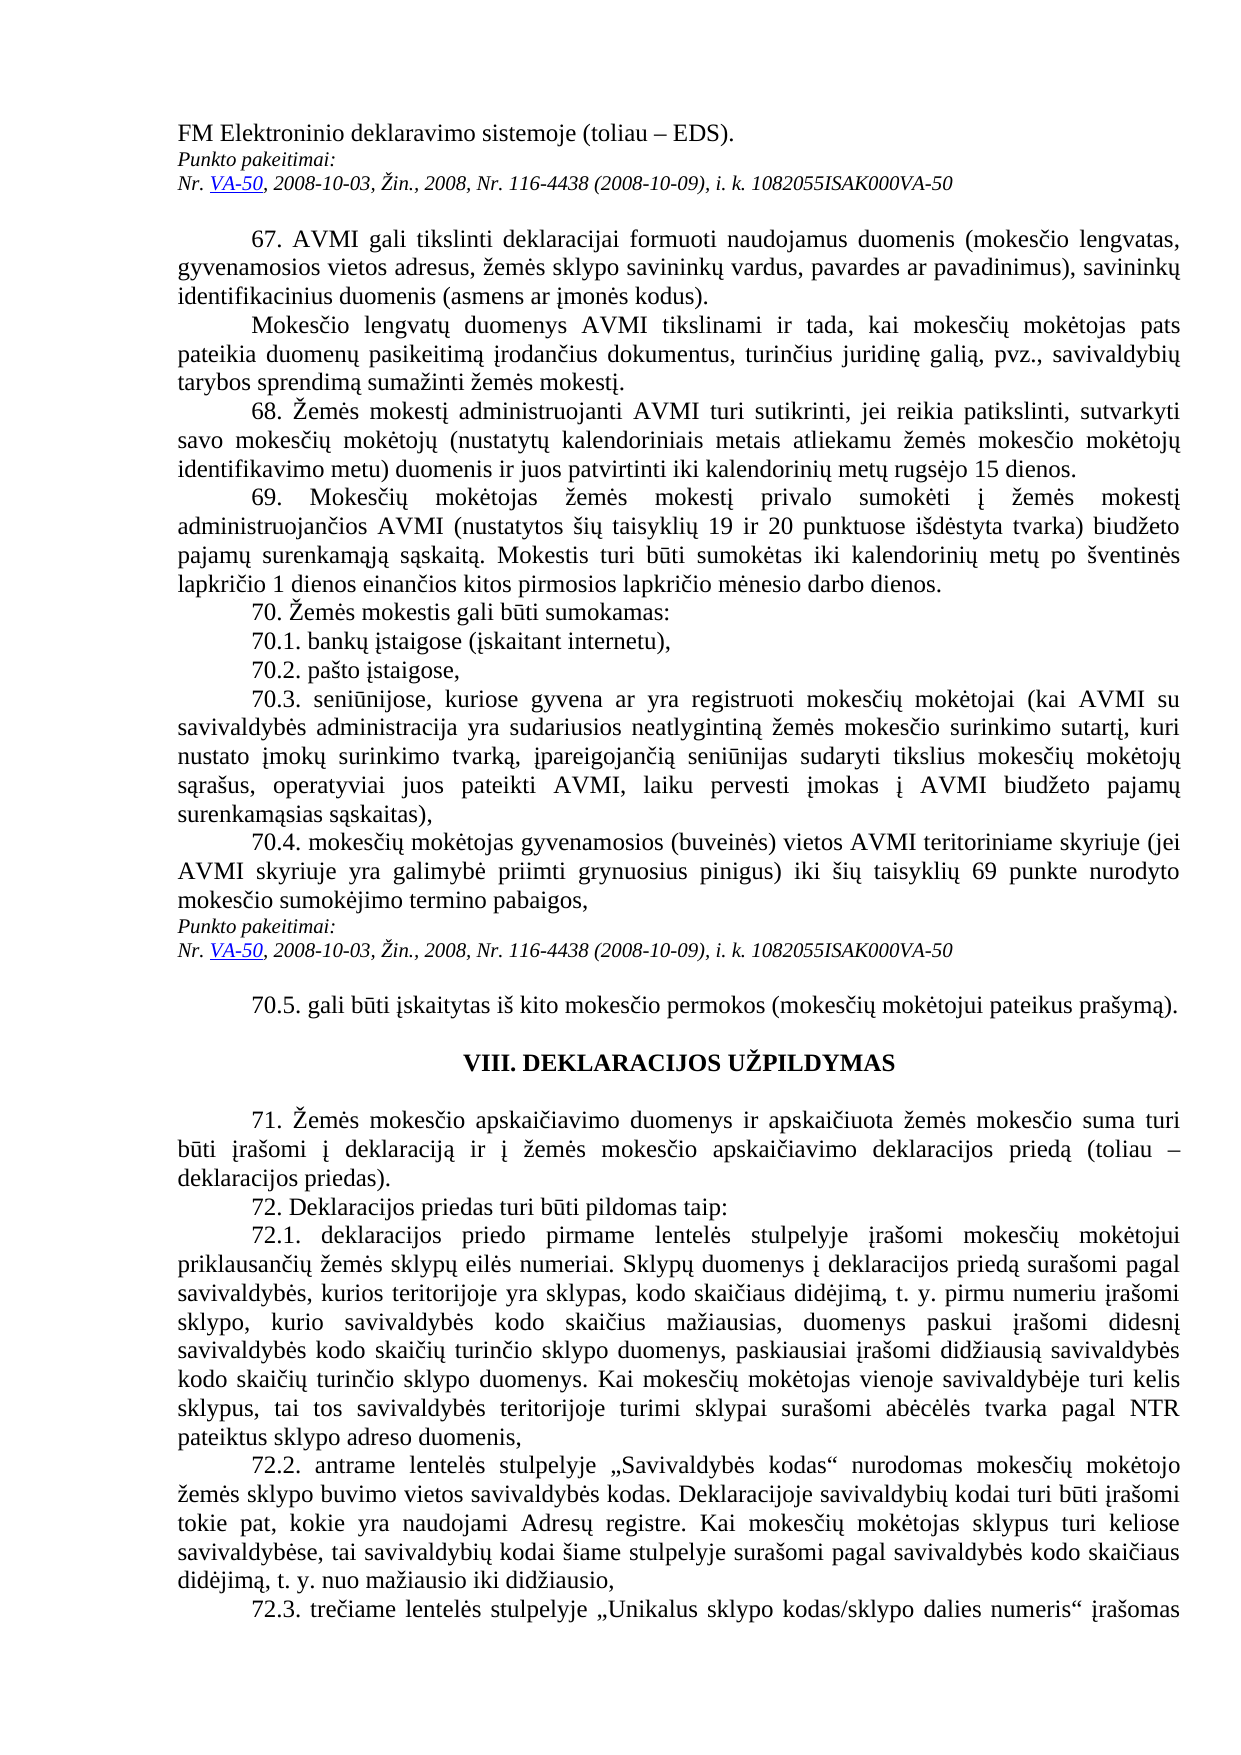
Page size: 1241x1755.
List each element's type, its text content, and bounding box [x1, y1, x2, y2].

text Punkto pakeitimai: [177, 914, 1181, 938]
text 67. AVMI gali tikslinti deklaracijai formuoti naudojamus duomenis (mokesčio lengvatas, gyvenamosios vietos adresus, žemės sklypo savininkų vardus, pavardes ar pavadinimus), savininkų identifikacinius duomenis (asmens ar įmonės kodus). [177, 224, 1181, 310]
text 72. Deklaracijos priedas turi būti pildomas taip: [177, 1192, 1181, 1221]
text Punkto pakeitimai: [177, 147, 1181, 171]
text 70.2. pašto įstaigose, [177, 655, 1181, 684]
text 70.5. gali būti įskaitytas iš kito mokesčio permokos (mokesčių mokėtojui pateikus prašymą). [177, 991, 1181, 1019]
text 70.4. mokesčių mokėtojas gyvenamosios (buveinės) vietos AVMI teritoriniame skyriuje (jei AVMI skyriuje yra galimybė priimti grynuosius pinigus) iki šių taisyklių 69 punkte nurodyto mokesčio sumokėjimo termino pabaigos, [177, 827, 1181, 914]
text 72.1. deklaracijos priedo pirmame lentelės stulpelyje įrašomi mokesčių mokėtojui priklausančių žemės sklypų eilės numeriai. Sklypų duomenys į deklaracijos priedą surašomi pagal savivaldybės, kurios teritorijoje yra sklypas, kodo skaičiaus didėjimą, t. y. pirmu numeriu įrašomi sklypo, kurio savivaldybės kodo skaičius mažiausias, duomenys paskui įrašomi didesnį savivaldybės kodo skaičių turinčio sklypo duomenys, paskiausiai įrašomi didžiausią savivaldybės kodo skaičių turinčio sklypo duomenys. Kai mokesčių mokėtojas vienoje savivaldybėje turi kelis sklypus, tai tos savivaldybės teritorijoje turimi sklypai surašomi abėcėlės tvarka pagal NTR pateiktus sklypo adreso duomenis, [177, 1221, 1181, 1451]
text 70.1. bankų įstaigose (įskaitant internetu), [177, 626, 1181, 655]
text VIII. DEKLARACIJOS UŽPILDYMAS [177, 1048, 1181, 1077]
text FM Elektroninio deklaravimo sistemoje (toliau – EDS). [177, 118, 1181, 147]
text 72.3. trečiame lentelės stulpelyje „Unikalus sklypo kodas/sklypo dalies numeris“ įrašomas [177, 1594, 1181, 1623]
text 70.3. seniūnijose, kuriose gyvena ar yra registruoti mokesčių mokėtojai (kai AVMI su savivaldybės administracija yra sudariusios neatlygintiną žemės mokesčio surinkimo sutartį, kuri nustato įmokų surinkimo tvarką, įpareigojančią seniūnijas sudaryti tikslius mokesčių mokėtojų sąrašus, operatyviai juos pateikti AVMI, laiku pervesti įmokas į AVMI biudžeto pajamų surenkamąsias sąskaitas), [177, 684, 1181, 827]
text Nr. VA-50, 2008-10-03, Žin., 2008, Nr. 116-4438 (2008-10-09), i. k. 1082055ISAK000VA-50 [177, 938, 1181, 962]
text 69. Mokesčių mokėtojas žemės mokestį privalo sumokėti į žemės mokestį administruojančios AVMI (nustatytos šių taisyklių 19 ir 20 punktuose išdėstyta tvarka) biudžeto pajamų surenkamąją sąskaitą. Mokestis turi būti sumokėtas iki kalendorinių metų po šventinės lapkričio 1 dienos einančios kitos pirmosios lapkričio mėnesio darbo dienos. [177, 482, 1181, 597]
text Mokesčio lengvatų duomenys AVMI tikslinami ir tada, kai mokesčių mokėtojas pats pateikia duomenų pasikeitimą įrodančius dokumentus, turinčius juridinę galią, pvz., savivaldybių tarybos sprendimą sumažinti žemės mokestį. [177, 310, 1181, 396]
text 70. Žemės mokestis gali būti sumokamas: [177, 597, 1181, 626]
text 68. Žemės mokestį administruojanti AVMI turi sutikrinti, jei reikia patikslinti, sutvarkyti savo mokesčių mokėtojų (nustatytų kalendoriniais metais atliekamu žemės mokesčio mokėtojų identifikavimo metu) duomenis ir juos patvirtinti iki kalendorinių metų rugsėjo 15 dienos. [177, 396, 1181, 482]
text Nr. VA-50, 2008-10-03, Žin., 2008, Nr. 116-4438 (2008-10-09), i. k. 1082055ISAK000VA-50 [177, 171, 1181, 195]
text 72.2. antrame lentelės stulpelyje „Savivaldybės kodas“ nurodomas mokesčių mokėtojo žemės sklypo buvimo vietos savivaldybės kodas. Deklaracijoje savivaldybių kodai turi būti įrašomi tokie pat, kokie yra naudojami Adresų registre. Kai mokesčių mokėtojas sklypus turi keliose savivaldybėse, tai savivaldybių kodai šiame stulpelyje surašomi pagal savivaldybės kodo skaičiaus didėjimą, t. y. nuo mažiausio iki didžiausio, [177, 1451, 1181, 1594]
text 71. Žemės mokesčio apskaičiavimo duomenys ir apskaičiuota žemės mokesčio suma turi būti įrašomi į deklaraciją ir į žemės mokesčio apskaičiavimo deklaracijos priedą (toliau – deklaracijos priedas). [177, 1106, 1181, 1192]
